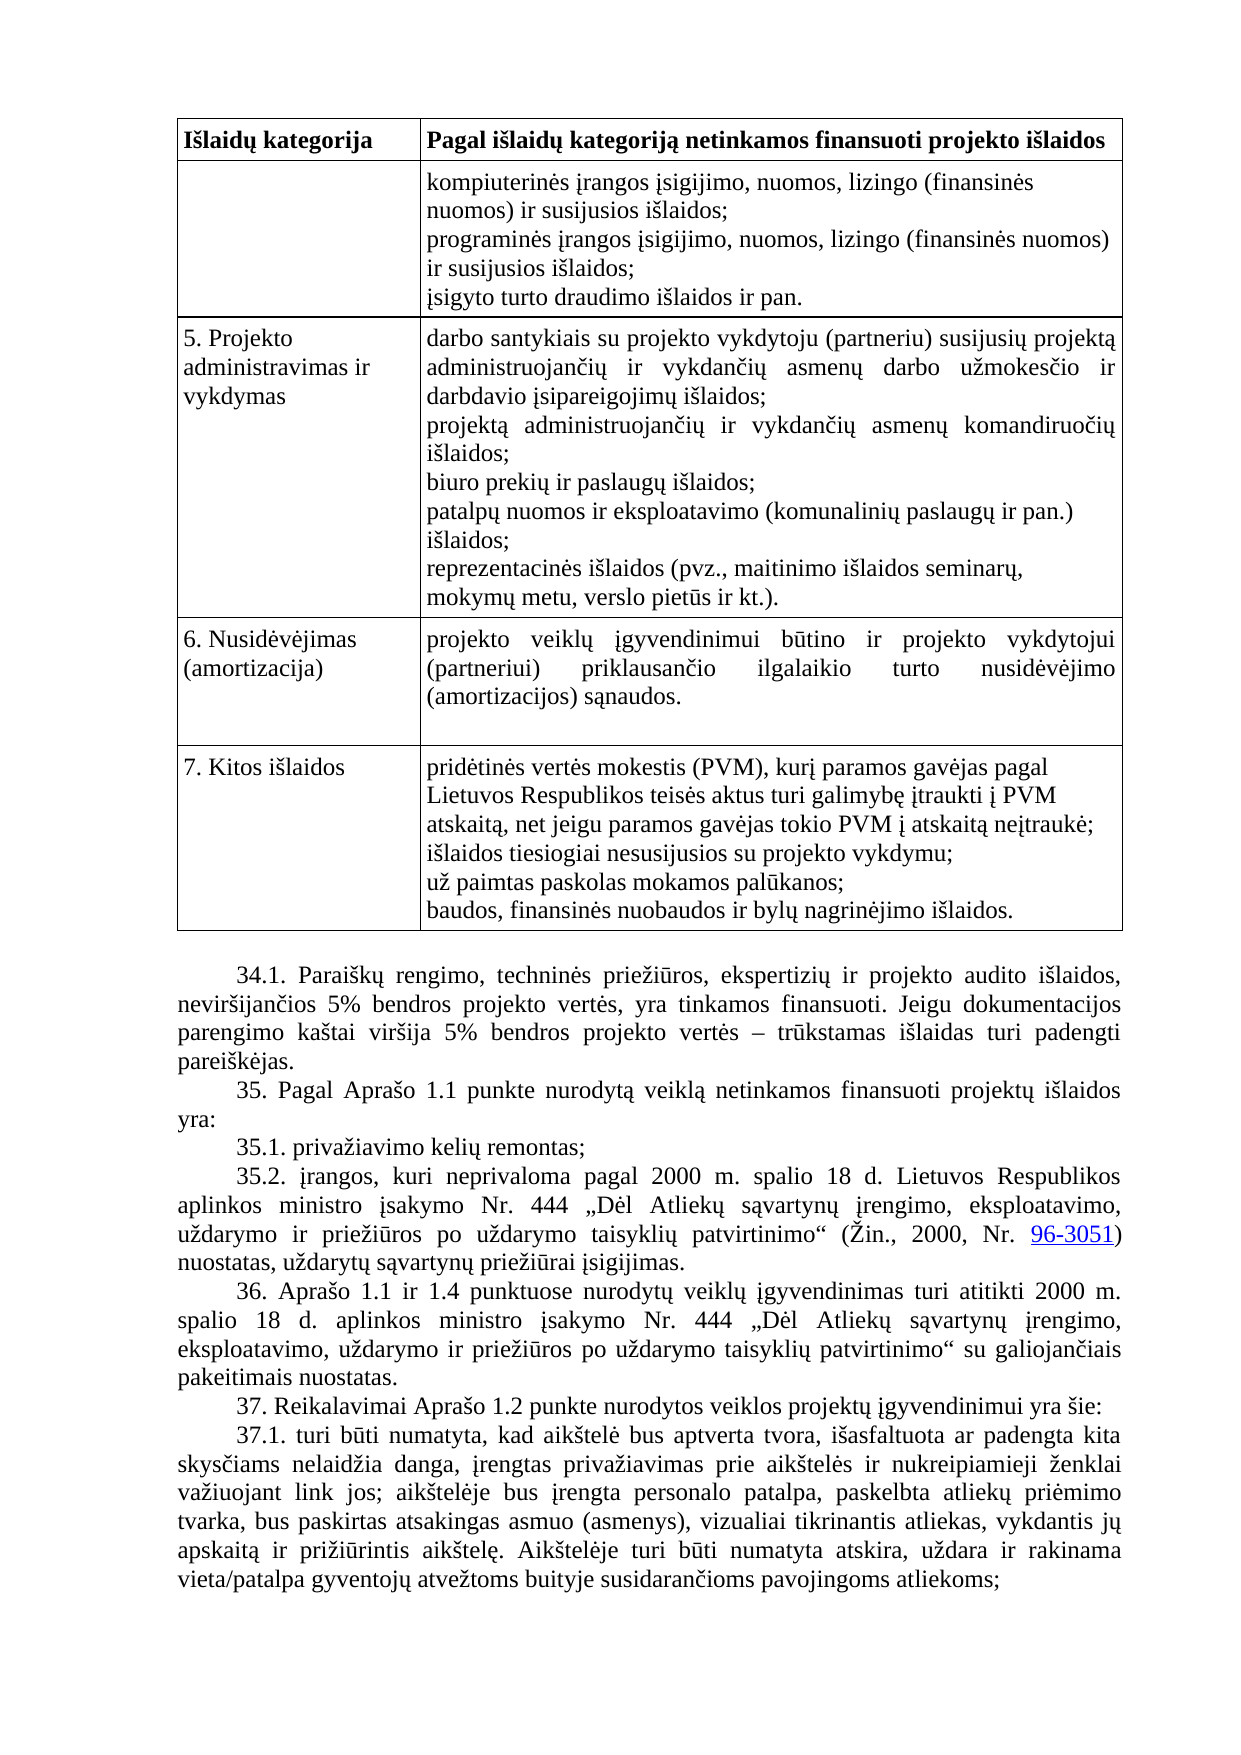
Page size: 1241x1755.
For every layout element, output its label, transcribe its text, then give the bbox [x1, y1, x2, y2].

text 37.1. turi būti numatyta, kad aikštelė bus aptverta tvora, išasfaltuota ar padengta kita skysčiams nelaidžia danga, įrengtas privažiavimas prie aikštelės ir nukreipiamieji ženklai važiuojant link jos; aikštelėje bus įrengta personalo patalpa, paskelbta atliekų priėmimo tvarka, bus paskirtas atsakingas asmuo (asmenys), vizualiai tikrinantis atliekas, vykdantis jų apskaitą ir prižiūrintis aikštelę. Aikštelėje turi būti numatyta atskira, uždara ir rakinama vieta/patalpa gyventojų atvežtoms buityje susidarančioms pavojingoms atliekoms; [177, 1420, 1122, 1592]
table_header Išlaidų kategorija [178, 119, 420, 160]
table_cell projekto veiklų įgyvendinimui būtino ir projekto vykdytojui (partneriui) priklausančio ilgalaikio turto nusidėvėjimo (amortizacijos) sąnaudos. [421, 618, 1122, 745]
table_header Pagal išlaidų kategoriją netinkamos finansuoti projekto išlaidos [421, 119, 1122, 160]
text 36. Aprašo 1.1 ir 1.4 punktuose nurodytų veiklų įgyvendinimas turi atitikti 2000 m. spalio 18 d. aplinkos ministro įsakymo Nr. 444 „Dėl Atliekų sąvartynų įrengimo, eksploatavimo, uždarymo ir priežiūros po uždarymo taisyklių patvirtinimo“ su galiojančiais pakeitimais nuostatas. [177, 1276, 1122, 1391]
table_cell 7. Kitos išlaidos [178, 746, 420, 930]
table_cell kompiuterinės įrangos įsigijimo, nuomos, lizingo (finansinės nuomos) ir susijusios išlaidos; programinės įrangos įsigijimo, nuomos, lizingo (finansinės nuomos) ir susijusios išlaidos; įsigyto turto draudimo išlaidos ir pan. [421, 161, 1122, 316]
table_cell [178, 161, 420, 316]
table_cell pridėtinės vertės mokestis (PVM), kurį paramos gavėjas pagal Lietuvos Respublikos teisės aktus turi galimybę įtraukti į PVM atskaitą, net jeigu paramos gavėjas tokio PVM į atskaitą neįtraukė; išlaidos tiesiogiai nesusijusios su projekto vykdymu; už paimtas paskolas mokamos palūkanos; baudos, finansinės nuobaudos ir bylų nagrinėjimo išlaidos. [421, 746, 1122, 930]
text 37. Reikalavimai Aprašo 1.2 punkte nurodytos veiklos projektų įgyvendinimui yra šie: [177, 1391, 1122, 1420]
table_cell 5. Projekto administravimas ir vykdymas [178, 318, 420, 617]
text 34.1. Paraiškų rengimo, techninės priežiūros, ekspertizių ir projekto audito išlaidos, neviršijančios 5% bendros projekto vertės, yra tinkamos finansuoti. Jeigu dokumentacijos parengimo kaštai viršija 5% bendros projekto vertės – trūkstamas išlaidas turi padengti pareiškėjas. [177, 960, 1122, 1075]
text 35.1. privažiavimo kelių remontas; [177, 1132, 1122, 1161]
text 35.2. įrangos, kuri neprivaloma pagal 2000 m. spalio 18 d. Lietuvos Respublikos aplinkos ministro įsakymo Nr. 444 „Dėl Atliekų sąvartynų įrengimo, eksploatavimo, uždarymo ir priežiūros po uždarymo taisyklių patvirtinimo“ (Žin., 2000, Nr. 96-3051) nuostatas, uždarytų sąvartynų priežiūrai įsigijimas. [177, 1161, 1122, 1276]
text 35. Pagal Aprašo 1.1 punkte nurodytą veiklą netinkamos finansuoti projektų išlaidos yra: [177, 1075, 1122, 1132]
table_cell 6. Nusidėvėjimas (amortizacija) [178, 618, 420, 745]
table_cell darbo santykiais su projekto vykdytoju (partneriu) susijusių projektą administruojančių ir vykdančių asmenų darbo užmokesčio ir darbdavio įsipareigojimų išlaidos; projektą administruojančių ir vykdančių asmenų komandiruočių išlaidos; biuro prekių ir paslaugų išlaidos; patalpų nuomos ir eksploatavimo (komunalinių paslaugų ir pan.) išlaidos; reprezentacinės išlaidos (pvz., maitinimo išlaidos seminarų, mokymų metu, verslo pietūs ir kt.). [421, 318, 1122, 617]
